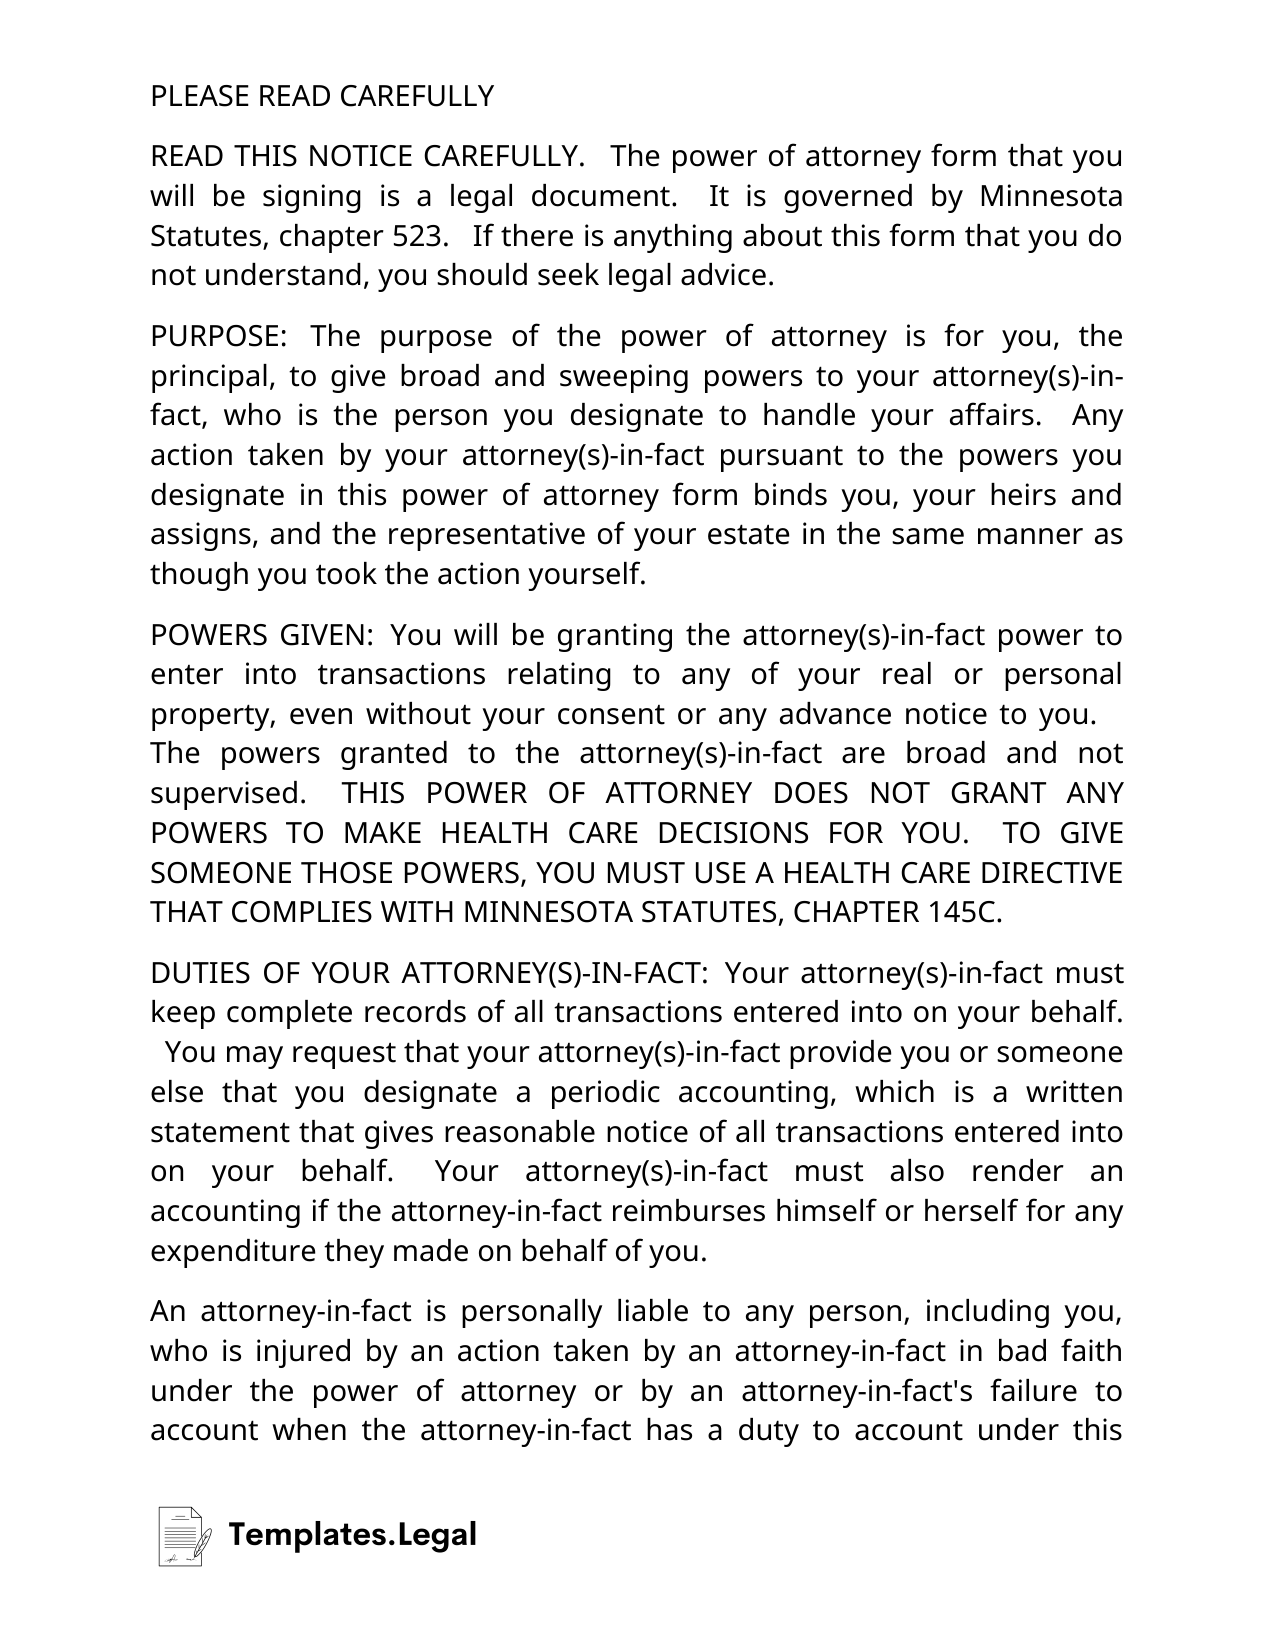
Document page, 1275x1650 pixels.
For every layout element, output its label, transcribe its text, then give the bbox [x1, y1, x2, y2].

text DUTIES OF YOUR ATTORNEY(S)-IN-FACT: Your attorney(s)-in-fact must keep complete records of all transactions entered into on your behalf. You may request that your attorney(s)-in-fact provide you or someone else that you designate a periodic accounting, which is a written statement that gives reasonable notice of all transactions entered into on your behalf. Your attorney(s)-in-fact must also render an accounting if the attorney-in-fact reimburses himself or herself for any expenditure they made on behalf of you. [150, 952, 1125, 1269]
text READ THIS NOTICE CAREFULLY. The power of attorney form that you will be signing is a legal document. It is governed by Minnesota Statutes, chapter 523. If there is anything about this form that you do not understand, you should seek legal advice. [150, 136, 1125, 294]
text POWERS GIVEN: You will be granting the attorney(s)-in-fact power to enter into transactions relating to any of your real or personal property, even without your consent or any advance notice to you. The powers granted to the attorney(s)-in-fact are broad and not supervised. THIS POWER OF ATTORNEY DOES NOT GRANT ANY POWERS TO MAKE HEALTH CARE DECISIONS FOR YOU. TO GIVE SOMEONE THOSE POWERS, YOU MUST USE A HEALTH CARE DIRECTIVE THAT COMPLIES WITH MINNESOTA STATUTES, CHAPTER 145C. [150, 614, 1125, 931]
text PLEASE READ CAREFULLY [150, 75, 1125, 115]
text An attorney-in-fact is personally liable to any person, including you, who is injured by an action taken by an attorney-in-fact in bad faith under the power of attorney or by an attorney-in-fact's failure to account when the attorney-in-fact has a duty to account under this [150, 1290, 1125, 1449]
text PURPOSE: The purpose of the power of attorney is for you, the principal, to give broad and sweeping powers to your attorney(s)-in-fact, who is the person you designate to handle your affairs. Any action taken by your attorney(s)-in-fact pursuant to the powers you designate in this power of attorney form binds you, your heirs and assigns, and the representative of your estate in the same manner as though you took the action yourself. [150, 315, 1125, 593]
